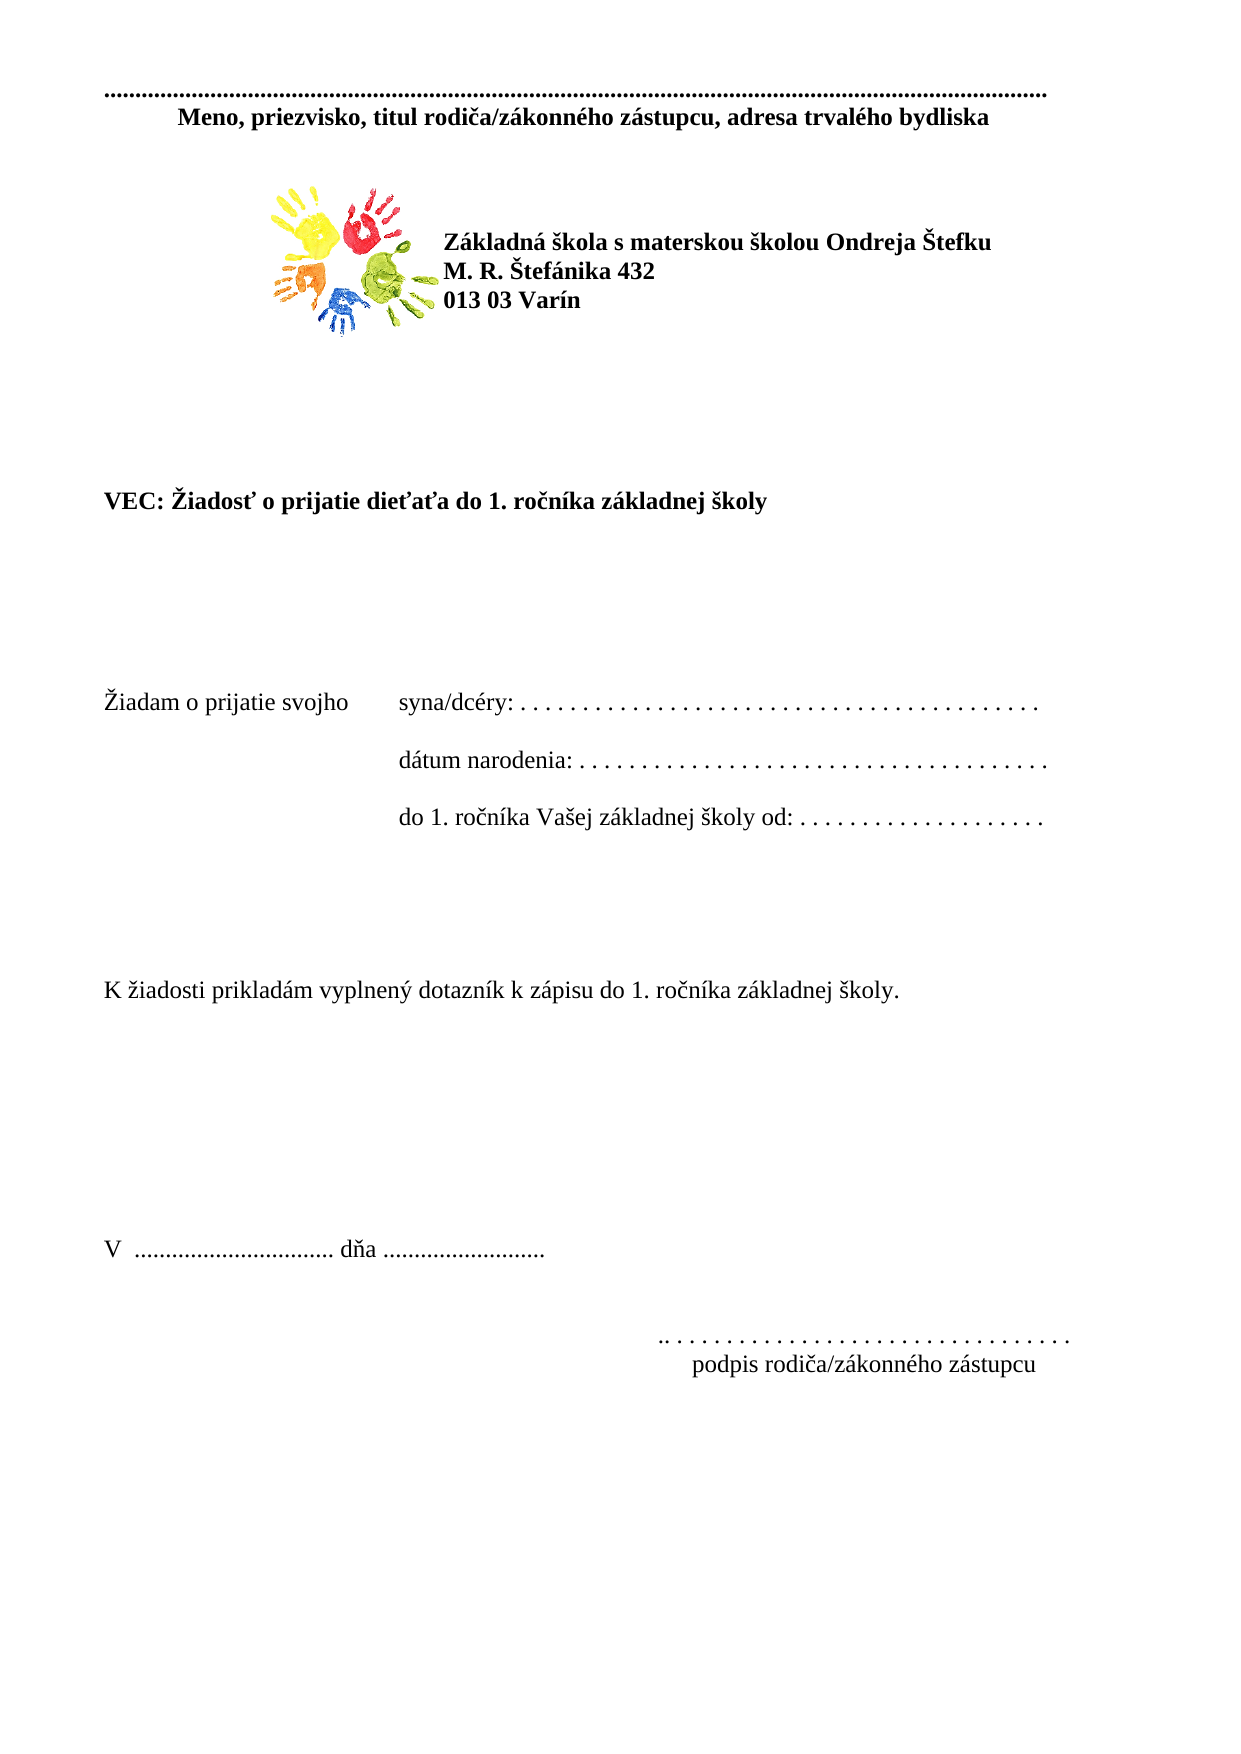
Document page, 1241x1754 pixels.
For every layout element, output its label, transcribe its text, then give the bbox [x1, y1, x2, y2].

text dátum narodenia: . . . . . . . . . . . . . . . . . . . . . . . . . . . . . . . . . . . . . . [325, 745, 1137, 774]
text Meno, priezvisko, titul rodiča/zákonného zástupcu, adresa trvalého bydliska [103, 102, 1137, 131]
text 013 03 Varín [443, 285, 1137, 314]
text VEC: Žiadosť o prijatie dieťaťa do 1. ročníka základnej školy [103, 486, 1137, 515]
text Žiadam o prijatie svojho syna/dcéry: . . . . . . . . . . . . . . . . . . . . . . . . . . . . . . . . . . . . . . . . . . [103, 687, 1137, 716]
text .. . . . . . . . . . . . . . . . . . . . . . . . . . . . . . . . . [591, 1320, 1137, 1349]
text do 1. ročníka Vašej základnej školy od: . . . . . . . . . . . . . . . . . . . . [325, 802, 1137, 831]
text K žiadosti prikladám vyplnený dotazník k zápisu do 1. ročníka základnej školy. [103, 975, 1137, 1004]
text podpis rodiča/zákonného zástupcu [591, 1349, 1137, 1377]
text ....................................................................................................................................................... [103, 74, 1137, 102]
text M. R. Štefánika 432 [443, 256, 1137, 285]
text V ................................ dňa .......................... [103, 1234, 1137, 1262]
text Základná škola s materskou školou Ondreja Štefku [443, 227, 1137, 256]
